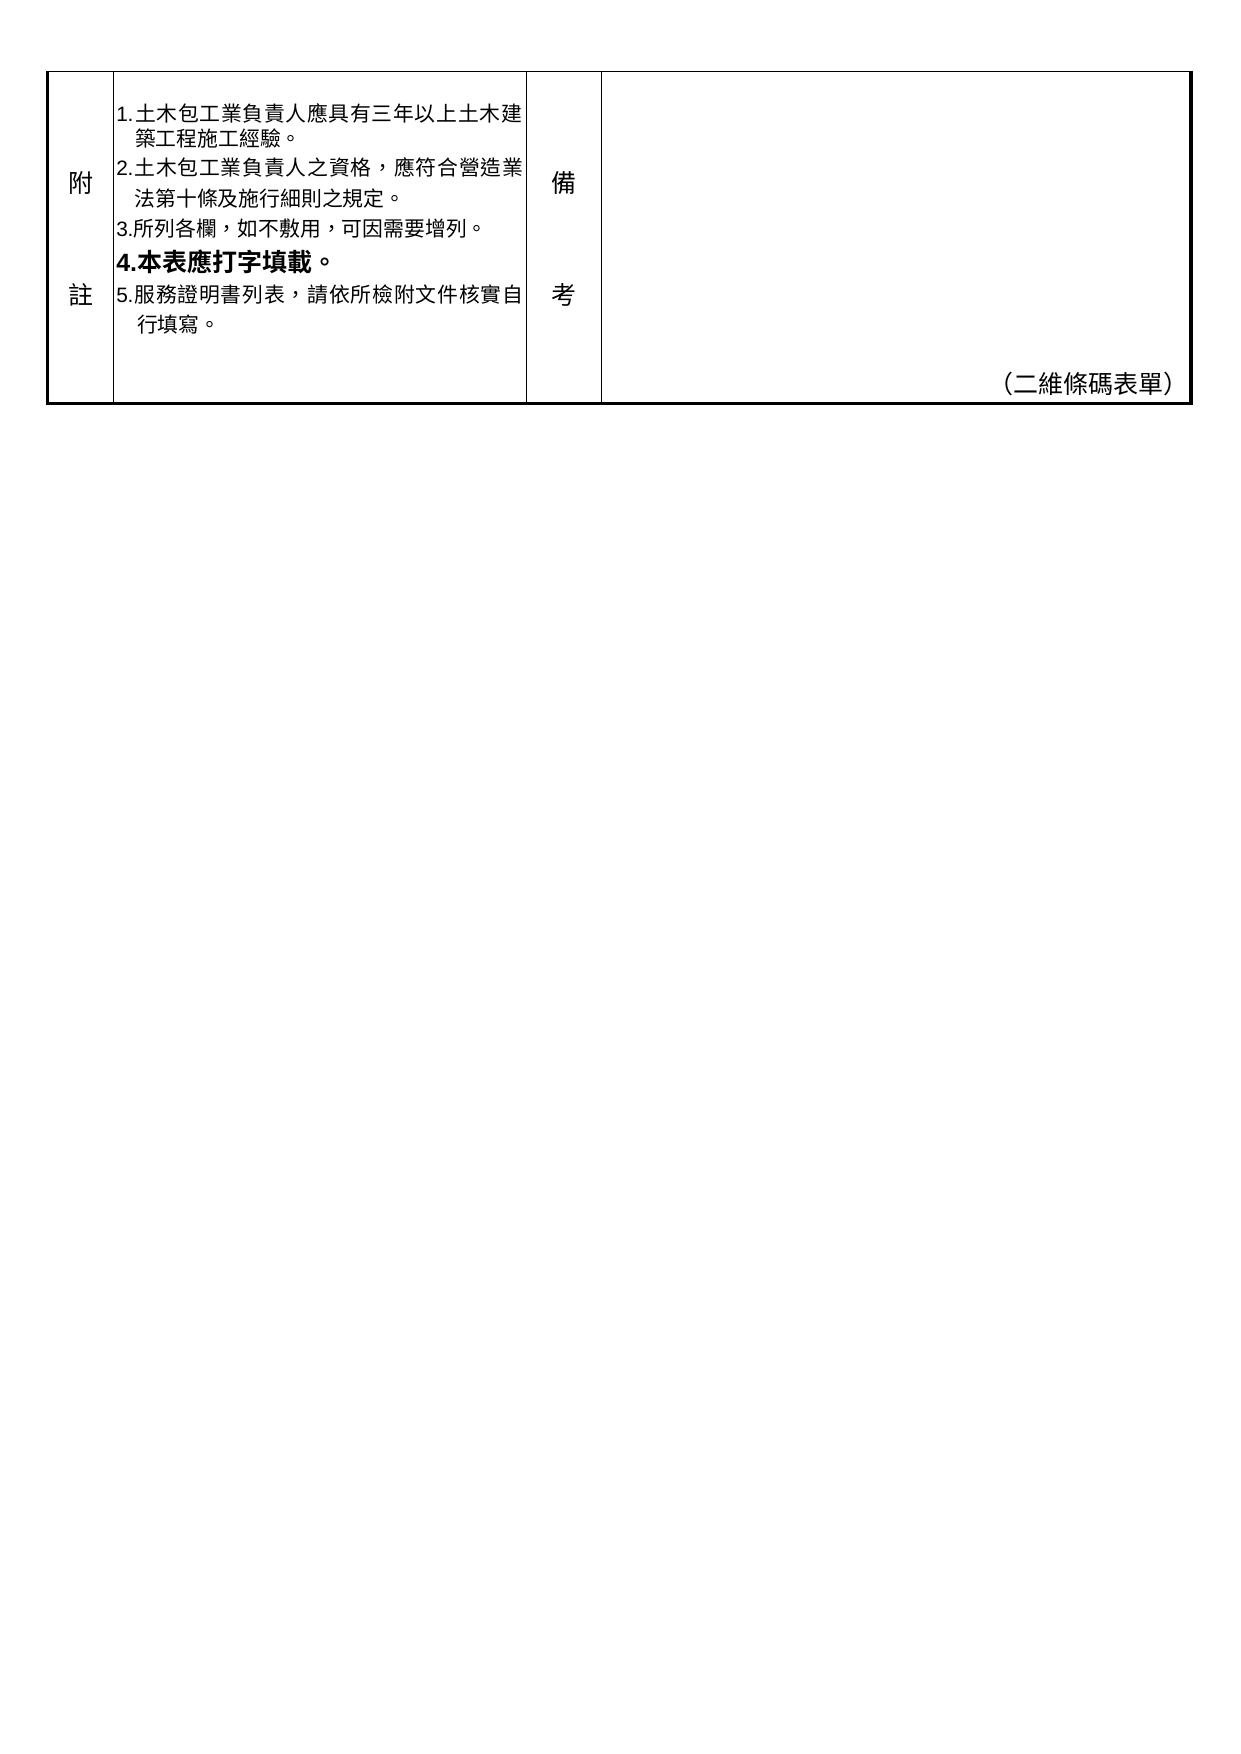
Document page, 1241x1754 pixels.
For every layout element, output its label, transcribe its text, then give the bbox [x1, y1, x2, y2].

table_cell （二維條碼表單） [602, 72, 1189, 402]
table_cell 備 考 [527, 72, 601, 402]
table_cell 土木包工業負責人應具有三年以上土木建築工程施工經驗。 2.土木包工業負責人之資格，應符合營造業法第十條及施行細則之規定。 3.所列各欄，如不敷用，可因需要增列。 4.本表應打字填載。 5.服務證明書列表，請依所檢附文件核實自行填寫。 [114, 72, 526, 402]
table_cell 附 註 [49, 72, 113, 402]
